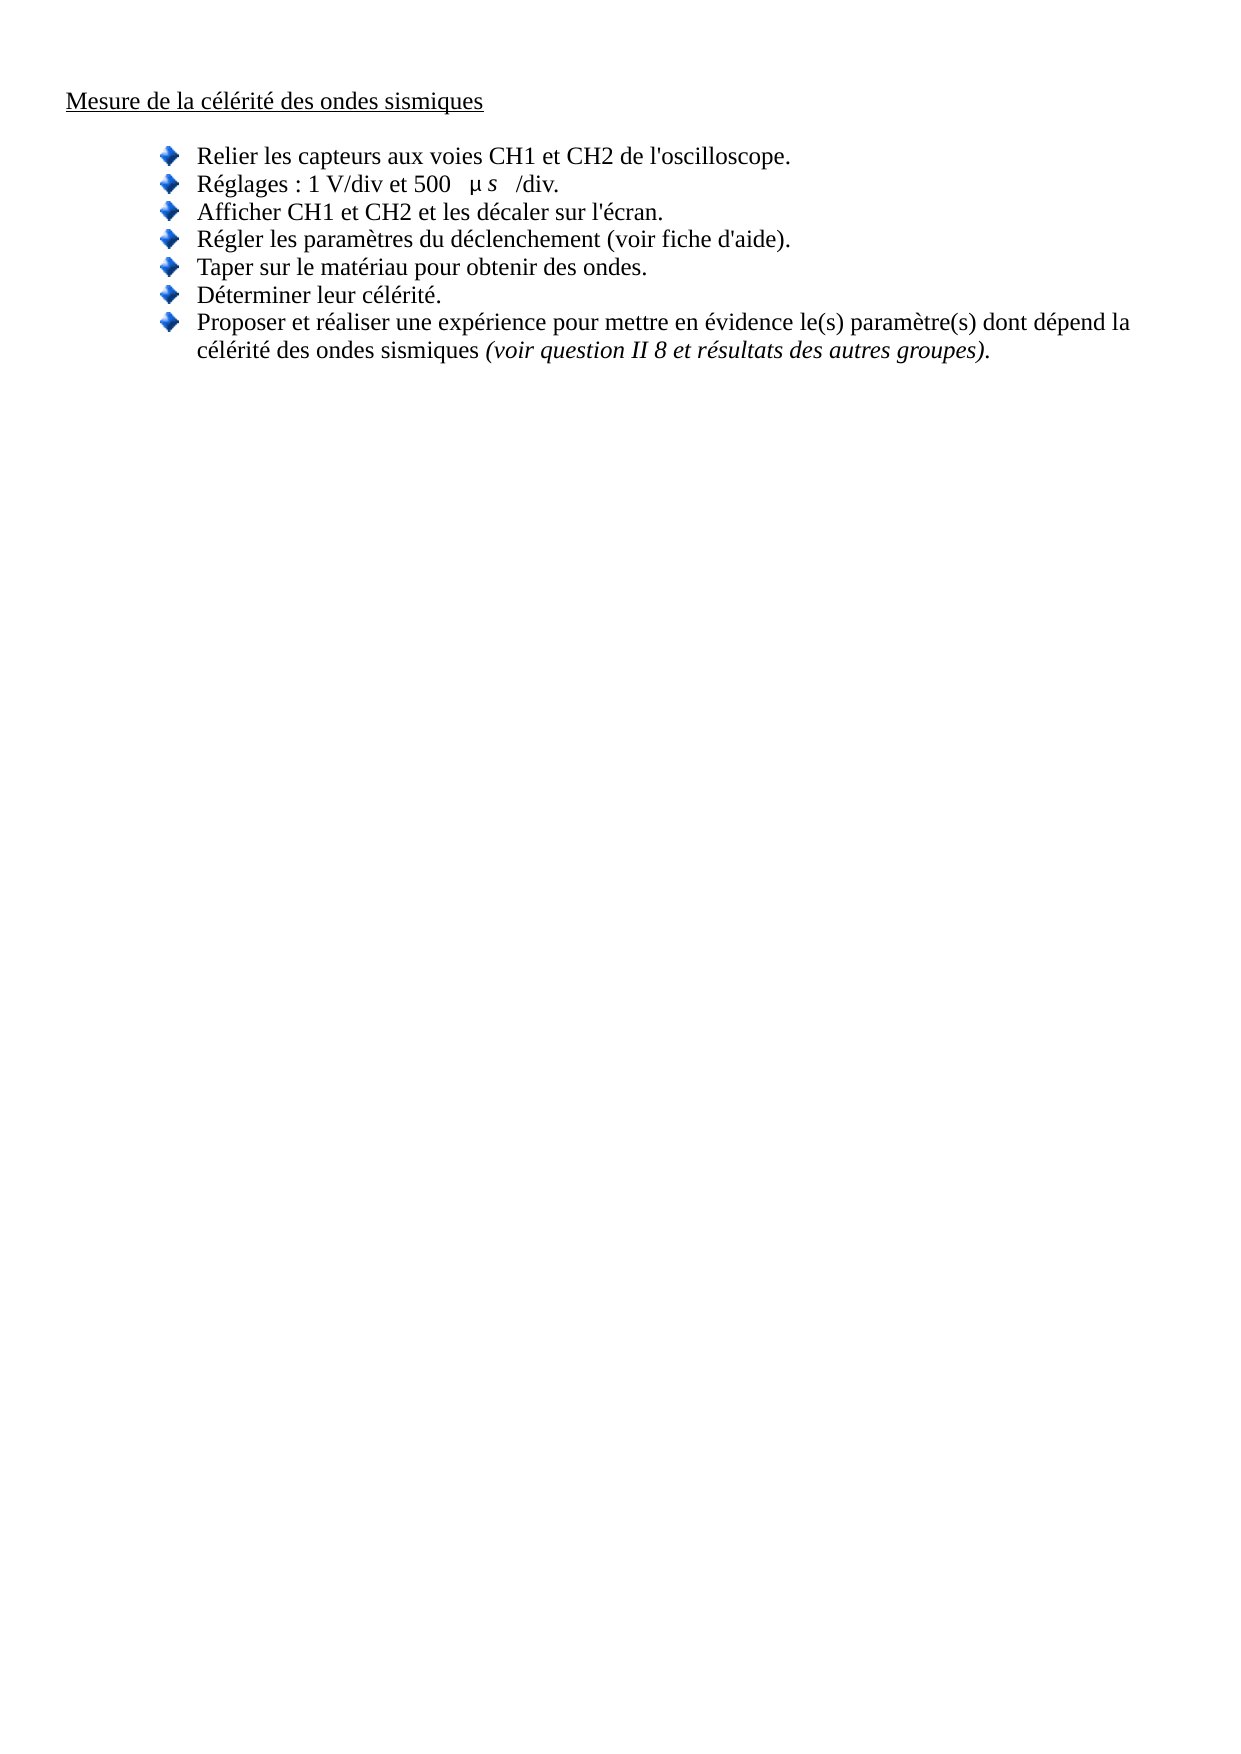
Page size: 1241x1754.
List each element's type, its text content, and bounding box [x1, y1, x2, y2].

picture [160, 146, 179, 166]
picture [160, 229, 179, 249]
text Mesure de la célérité des ondes sismiques [59, 87, 1181, 114]
picture [160, 285, 179, 304]
list Proposer et réaliser une expérience pour mettre en évidence le(s) paramètre(s) dont dépend la célérité des ondes sismiques (voir question II 8 et résultats des autres groupes). [159, 308, 1181, 364]
picture [160, 257, 179, 277]
list Régler les paramètres du déclenchement (voir fiche d'aide). [159, 225, 1181, 253]
picture [160, 201, 179, 221]
picture [160, 174, 179, 194]
list Réglages : 1 V/div et 500/div. [159, 170, 1181, 198]
list Afficher CH1 et CH2 et les décaler sur l'écran. [159, 198, 1181, 225]
picture [160, 312, 179, 332]
list Relier les capteurs aux voies CH1 et CH2 de l'oscilloscope. [159, 142, 1181, 170]
list Taper sur le matériau pour obtenir des ondes. [159, 253, 1181, 281]
list Déterminer leur célérité. [159, 281, 1181, 308]
